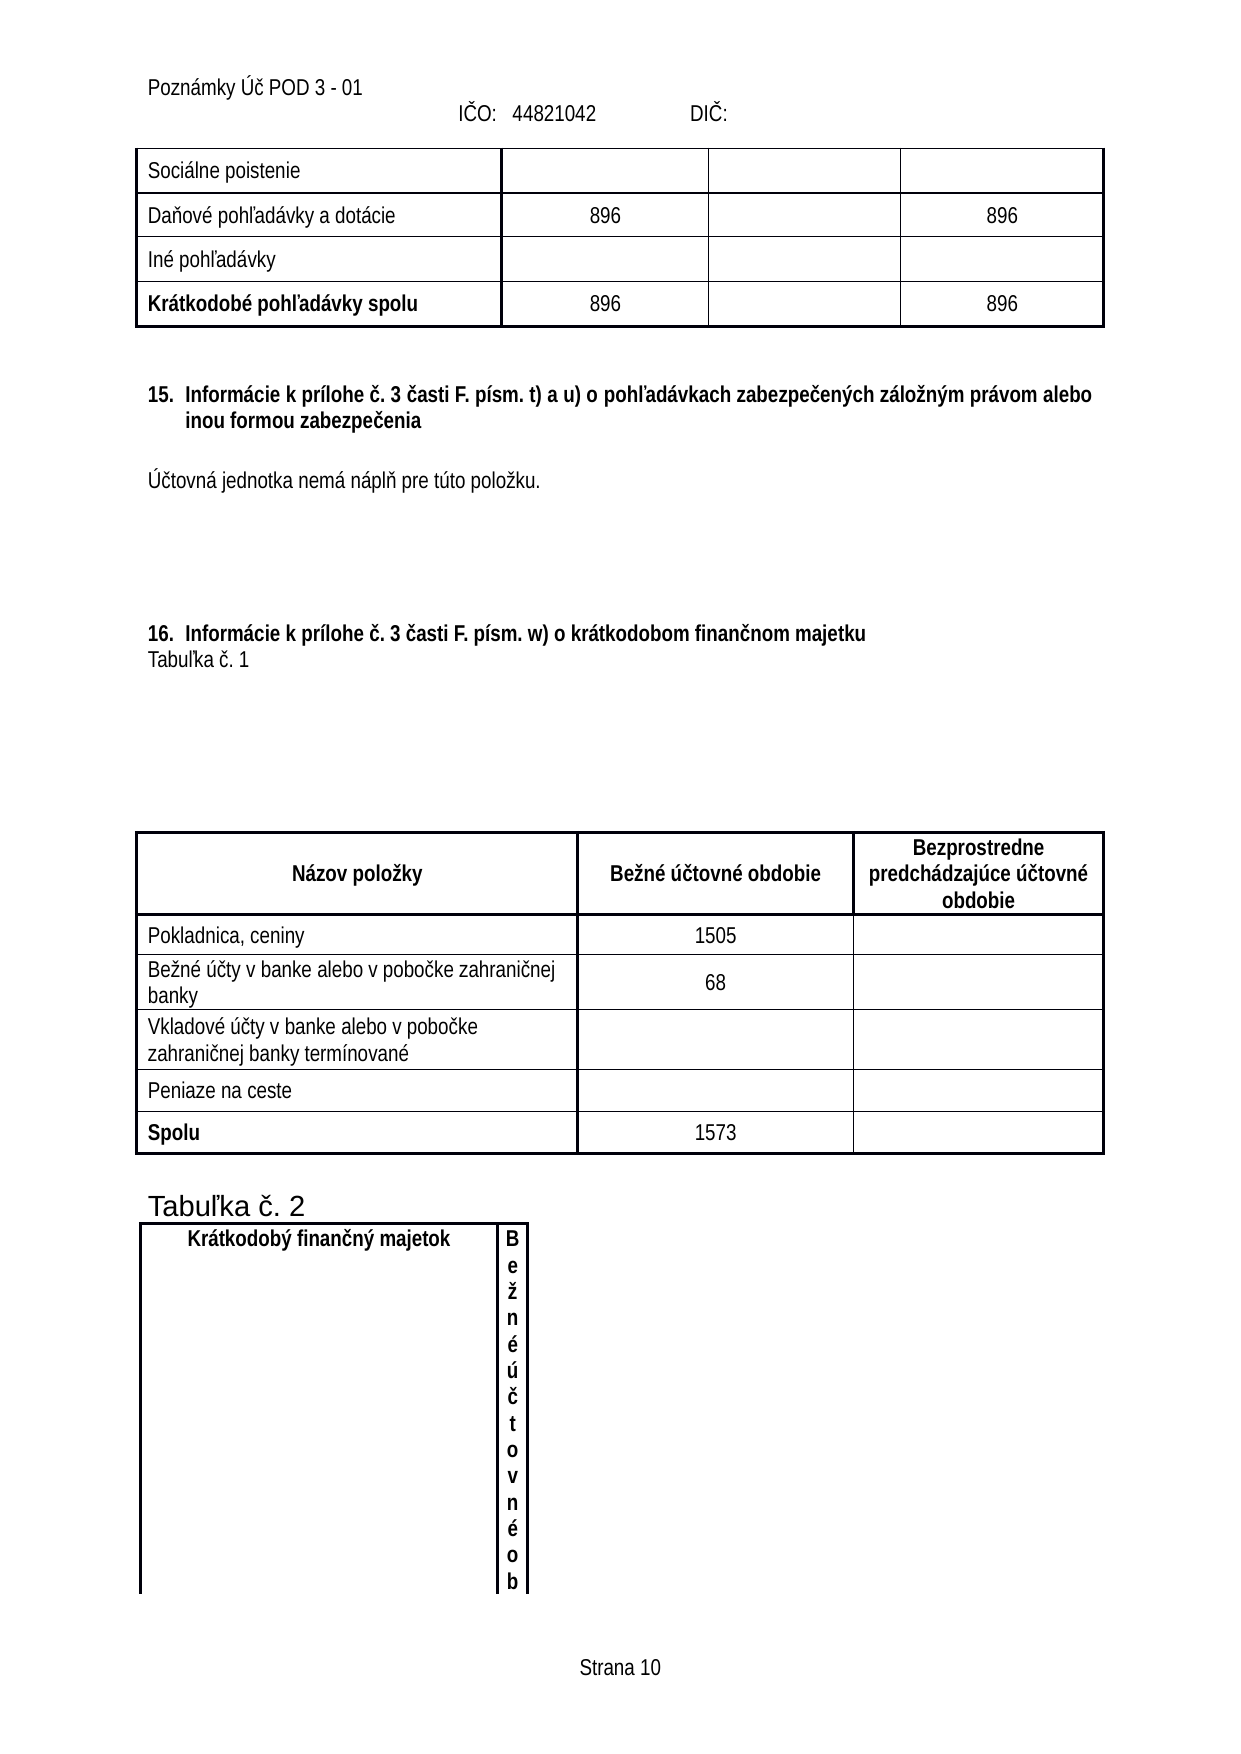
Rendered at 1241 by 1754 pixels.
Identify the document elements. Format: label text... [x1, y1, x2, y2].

title Informácie k prílohe č. 3 časti F. písm. t) a u) o pohľadávkach zabezpečených záložným právom alebo inou formou zabezpečenia [148, 381, 1092, 433]
table_cell Daňové pohľadávky a dotácie [138, 194, 500, 236]
title Tabuľka č. 1 [148, 646, 1092, 673]
table_cell 1573 [579, 1112, 853, 1152]
table_cell [854, 1010, 1102, 1069]
table_cell Spolu [138, 1112, 576, 1152]
title Tabuľka č. 2 [148, 1188, 1092, 1222]
table_cell 68 [579, 955, 853, 1009]
table_header Bezprostredne predchádzajúce účtovné obdobie [855, 834, 1102, 913]
table_header Bežné účtovné obdobie [579, 834, 852, 913]
table_cell [854, 1070, 1102, 1111]
title Informácie k prílohe č. 3 časti F. písm. w) o krátkodobom finančnom majetku [148, 620, 1092, 646]
table_header Názov položky [138, 834, 576, 913]
table_cell [709, 149, 900, 192]
table_cell Bežné účty v banke alebo v pobočke zahraničnej banky [138, 955, 576, 1009]
table_cell [709, 237, 900, 281]
table_header Krátkodobý finančný majetok [142, 1225, 496, 1594]
table_cell 896 [503, 282, 708, 325]
table_cell Iné pohľadávky [138, 237, 500, 281]
table_cell 896 [901, 282, 1102, 325]
table_cell [854, 916, 1102, 954]
table_cell 896 [901, 194, 1102, 236]
table_cell Pokladnica, ceniny [138, 916, 576, 954]
table_cell [854, 1112, 1102, 1152]
table_cell 896 [503, 194, 708, 236]
table_header Bežné účtovné ob [499, 1225, 526, 1594]
table_cell [709, 282, 900, 325]
table_cell [901, 237, 1102, 281]
table_cell [503, 149, 708, 192]
table_cell Peniaze na ceste [138, 1070, 576, 1111]
table_cell [503, 237, 708, 281]
table_cell Vkladové účty v banke alebo v pobočke zahraničnej banky termínované [138, 1010, 576, 1069]
table_cell Sociálne poistenie [138, 149, 500, 192]
table_cell [579, 1010, 853, 1069]
table_cell [854, 955, 1102, 1009]
table_cell [901, 149, 1102, 192]
table_cell [579, 1070, 853, 1111]
table_cell Krátkodobé pohľadávky spolu [138, 282, 500, 325]
text Účtovná jednotka nemá náplň pre túto položku. [148, 467, 1092, 493]
table_cell 1505 [579, 916, 853, 954]
table_cell [709, 194, 900, 236]
